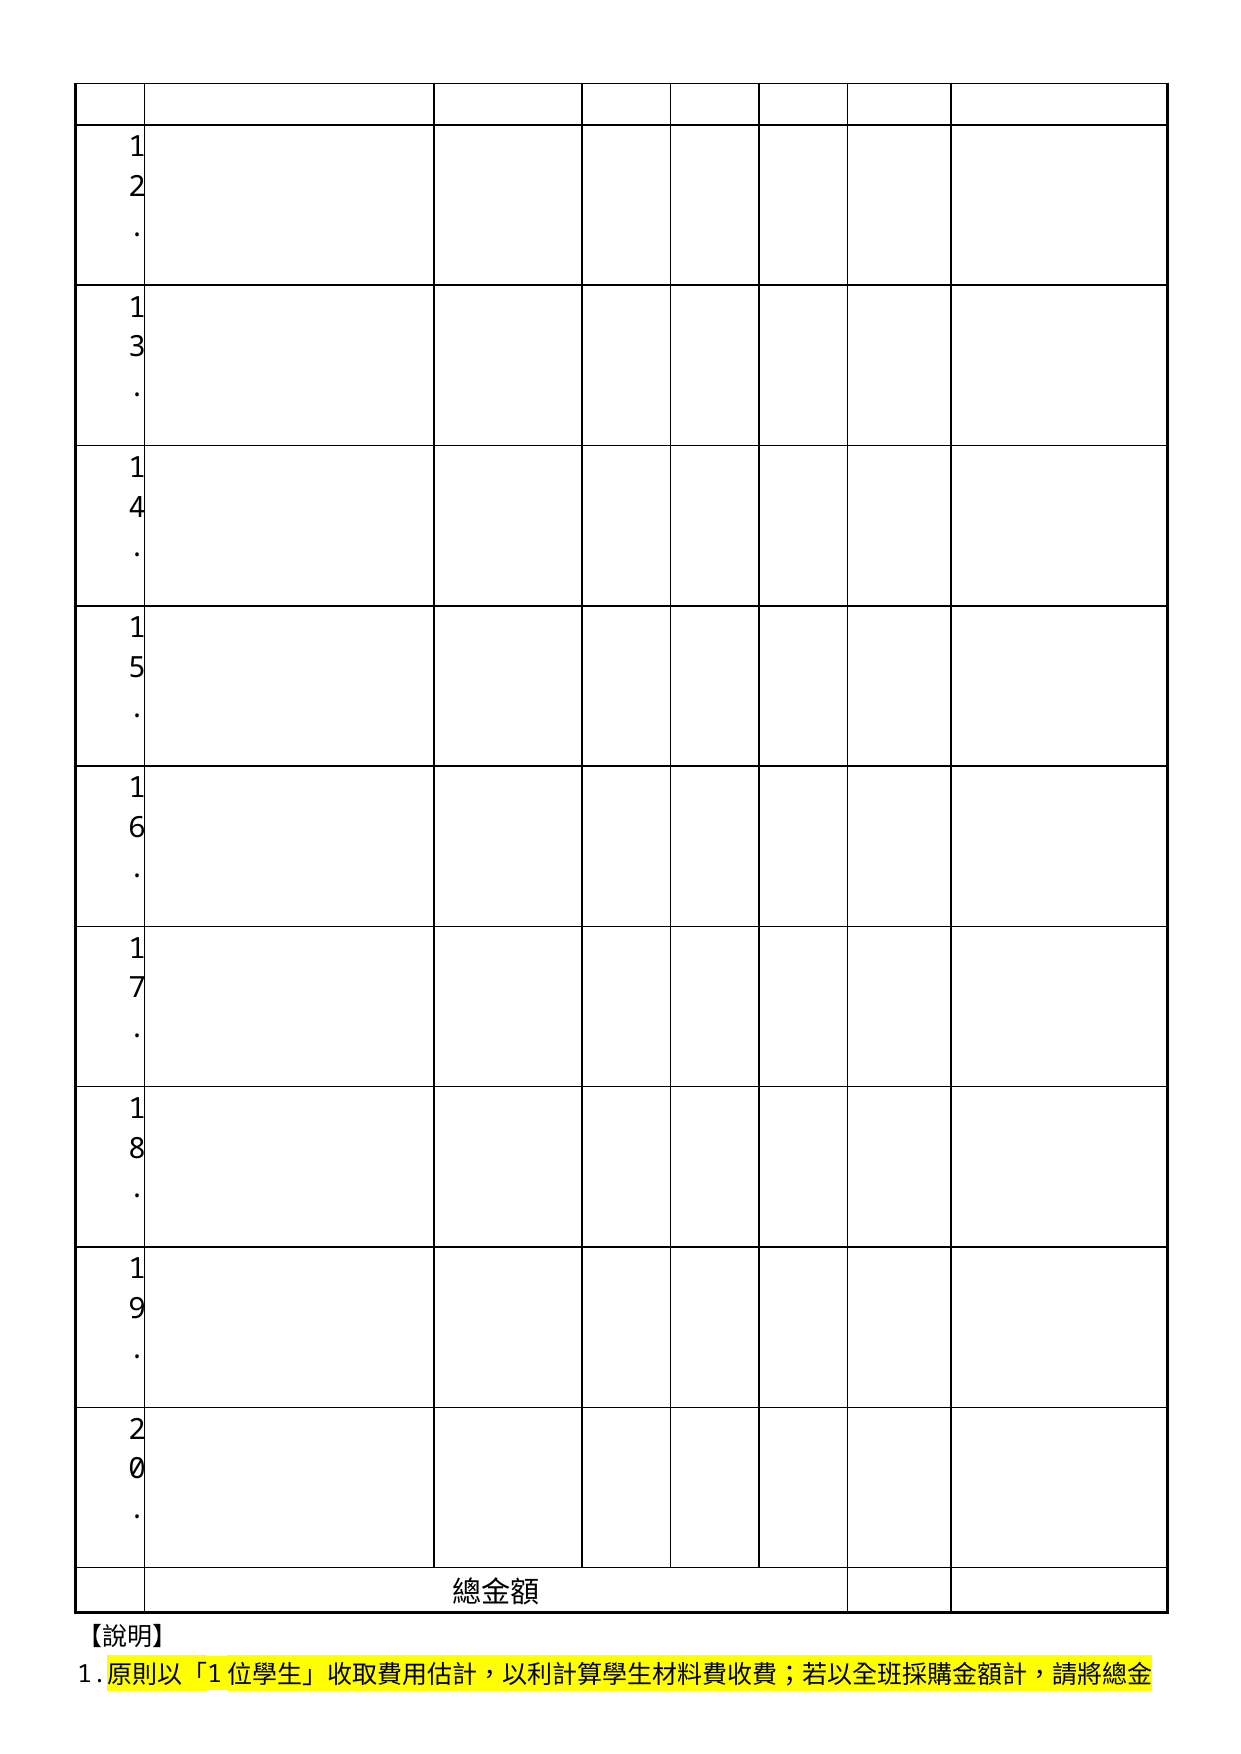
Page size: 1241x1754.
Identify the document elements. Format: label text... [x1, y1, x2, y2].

table_cell [145, 927, 433, 1086]
table_cell [760, 1087, 847, 1246]
text 【說明】 [77, 1614, 1163, 1653]
table_cell [435, 1087, 581, 1246]
table_cell [132, 826, 141, 835]
table_cell [671, 84, 758, 124]
table_cell [848, 84, 950, 124]
table_cell [435, 1248, 581, 1406]
table_cell [145, 1087, 433, 1246]
table_cell [848, 286, 950, 444]
table_cell [952, 84, 1166, 124]
table_cell [77, 84, 144, 124]
table_cell [848, 767, 950, 926]
table_cell [848, 1248, 950, 1406]
table_cell [435, 286, 581, 444]
table_cell [671, 927, 758, 1086]
table_cell [134, 1463, 141, 1476]
table_cell [848, 1568, 950, 1611]
table_cell [848, 1087, 950, 1246]
table_cell [848, 446, 950, 605]
table_cell [145, 286, 433, 444]
table_cell [583, 607, 670, 765]
table_cell [435, 927, 581, 1086]
table_cell [583, 1408, 670, 1567]
table_cell [952, 286, 1166, 444]
table_cell [132, 1299, 141, 1308]
table_cell [952, 446, 1166, 605]
table_cell [760, 446, 847, 605]
table_cell [671, 767, 758, 926]
table_cell [583, 1248, 670, 1406]
table_cell [583, 927, 670, 1086]
table_cell [760, 607, 847, 765]
table_cell [760, 927, 847, 1086]
text 1.原則以「1位學生」收取費用估計，以利計算學生材料費收費；若以全班採購金額計，請將總金 [77, 1653, 1163, 1693]
table_cell [145, 126, 433, 284]
table_cell [583, 84, 670, 124]
table_cell [435, 607, 581, 765]
table_cell [435, 767, 581, 926]
table_cell [848, 1408, 950, 1567]
table_cell [760, 1408, 847, 1567]
table_cell [77, 286, 144, 444]
table_cell [671, 446, 758, 605]
table_cell [145, 1408, 433, 1567]
table_cell [760, 1248, 847, 1406]
table_cell [671, 607, 758, 765]
table_cell [760, 286, 847, 444]
table_cell [77, 446, 144, 605]
table_cell [848, 927, 950, 1086]
table_cell [848, 126, 950, 284]
table_cell [77, 1087, 144, 1246]
table_cell [145, 1248, 433, 1406]
table_cell [77, 1568, 144, 1611]
table_cell [77, 927, 144, 1086]
table_cell [145, 607, 433, 765]
table_cell [77, 126, 144, 284]
table_cell [952, 767, 1166, 926]
table_cell [952, 1408, 1166, 1567]
table_cell [77, 767, 144, 926]
table_cell [145, 84, 433, 124]
table_cell [848, 607, 950, 765]
table_cell [77, 1248, 144, 1406]
table_cell [132, 499, 139, 510]
table_cell [952, 927, 1166, 1086]
table_cell [435, 84, 581, 124]
table_cell [583, 286, 670, 444]
table_cell [760, 84, 847, 124]
table_cell [77, 1408, 144, 1567]
table_cell [952, 126, 1166, 284]
table_cell [435, 126, 581, 284]
table_cell [435, 1408, 581, 1567]
table_cell [145, 767, 433, 926]
table_cell [583, 1087, 670, 1246]
table_cell [760, 126, 847, 284]
table_cell [952, 1087, 1166, 1246]
table_cell [671, 126, 758, 284]
table_cell [671, 1248, 758, 1406]
table_cell [760, 767, 847, 926]
table_cell 總金額 [145, 1568, 847, 1611]
table_cell [77, 607, 144, 765]
table_cell [952, 1568, 1166, 1611]
table_cell [583, 126, 670, 284]
table_cell [583, 446, 670, 605]
table_cell [435, 446, 581, 605]
table_cell [132, 1459, 139, 1472]
table_cell [671, 286, 758, 444]
table_cell [671, 1087, 758, 1246]
table_cell [952, 1248, 1166, 1406]
table_cell [671, 1408, 758, 1567]
table_cell [952, 607, 1166, 765]
table_cell [145, 446, 433, 605]
table_cell [583, 767, 670, 926]
